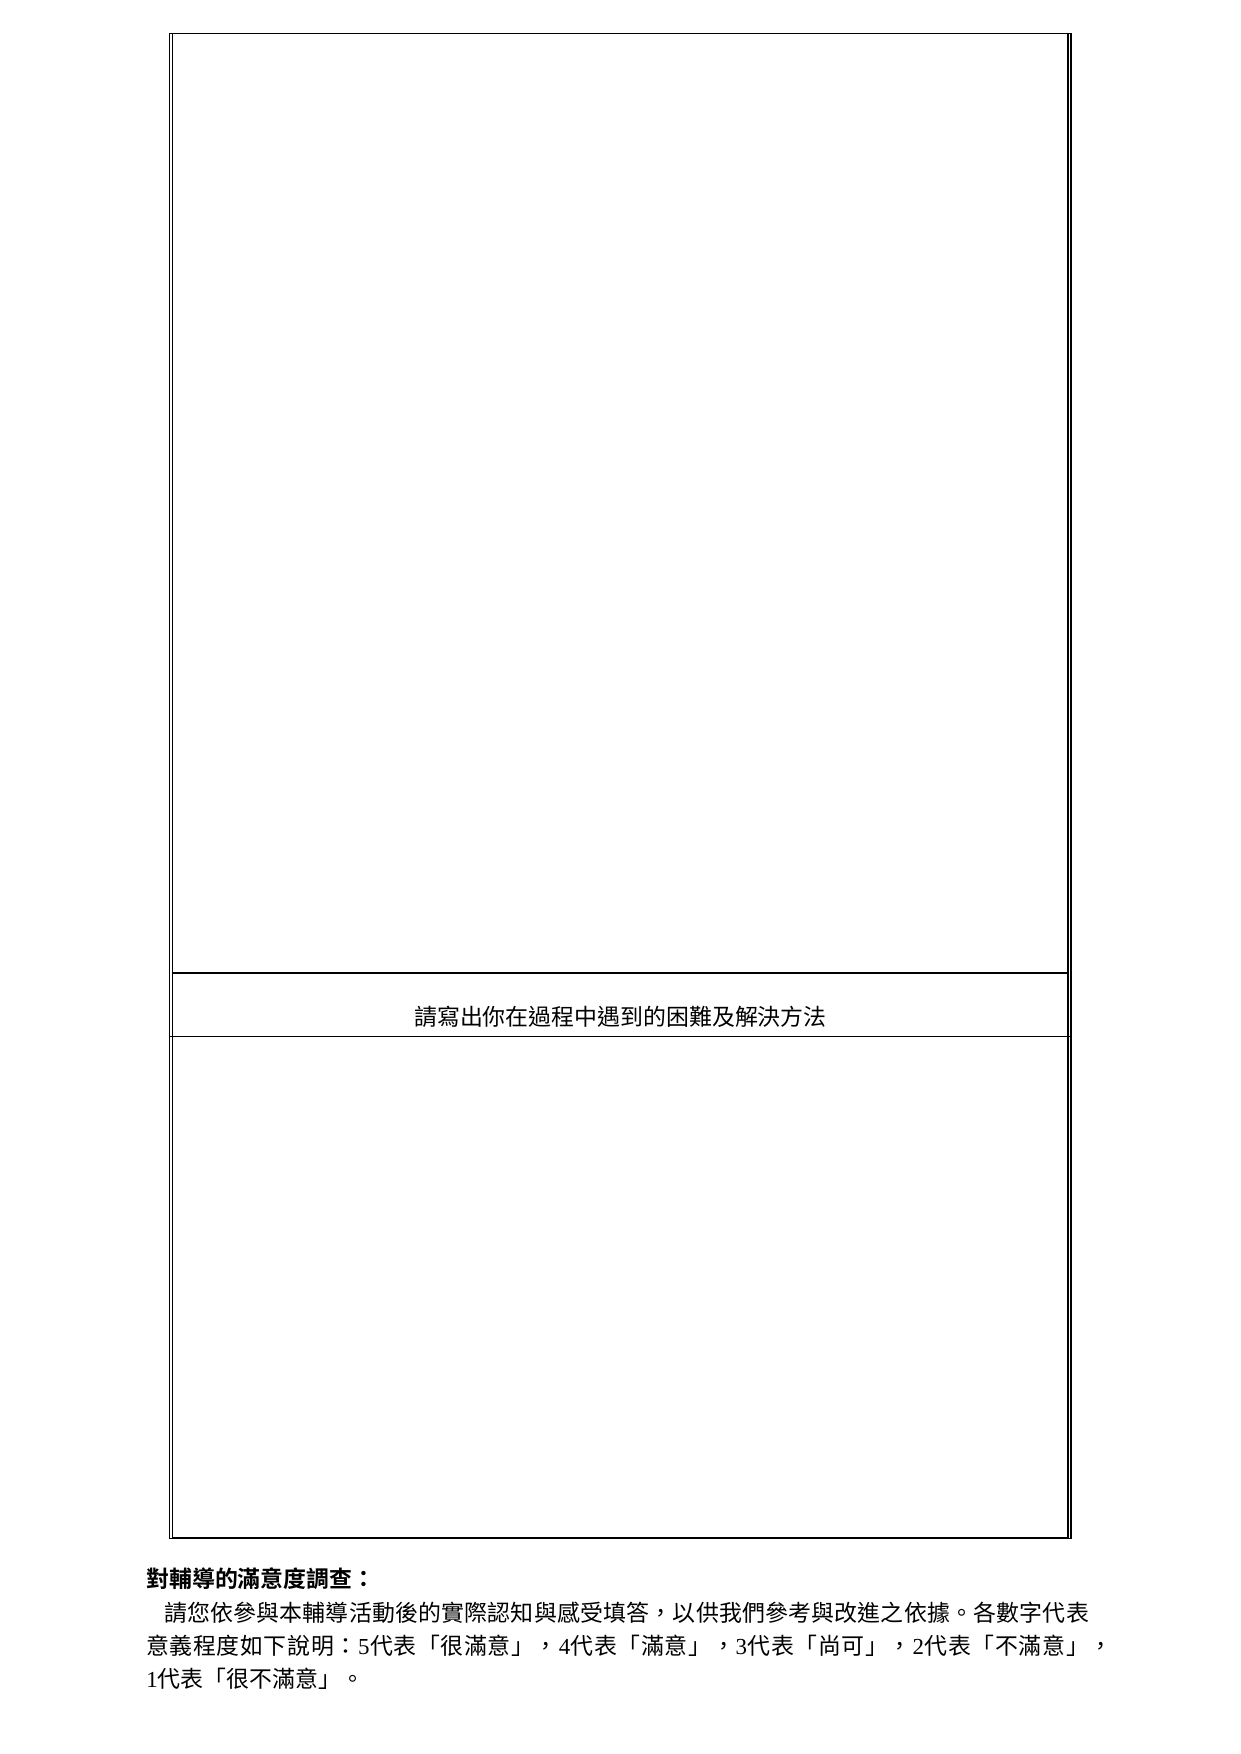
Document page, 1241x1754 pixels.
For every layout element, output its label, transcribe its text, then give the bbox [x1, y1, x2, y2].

table_cell [173, 34, 1067, 972]
text 請您依參與本輔導活動後的實際認知與感受填答，以供我們參考與改進之依據。各數字代表意義程度如下說明：5代表「很滿意」，4代表「滿意」，3代表「尚可」，2代表「不滿意」，1代表「很不滿意」。 [146, 1594, 1090, 1694]
text 對輔導的滿意度調查： [146, 1561, 1152, 1594]
table_cell 請寫出你在過程中遇到的困難及解決方法 [173, 974, 1067, 1036]
table_cell [173, 1037, 1067, 1537]
